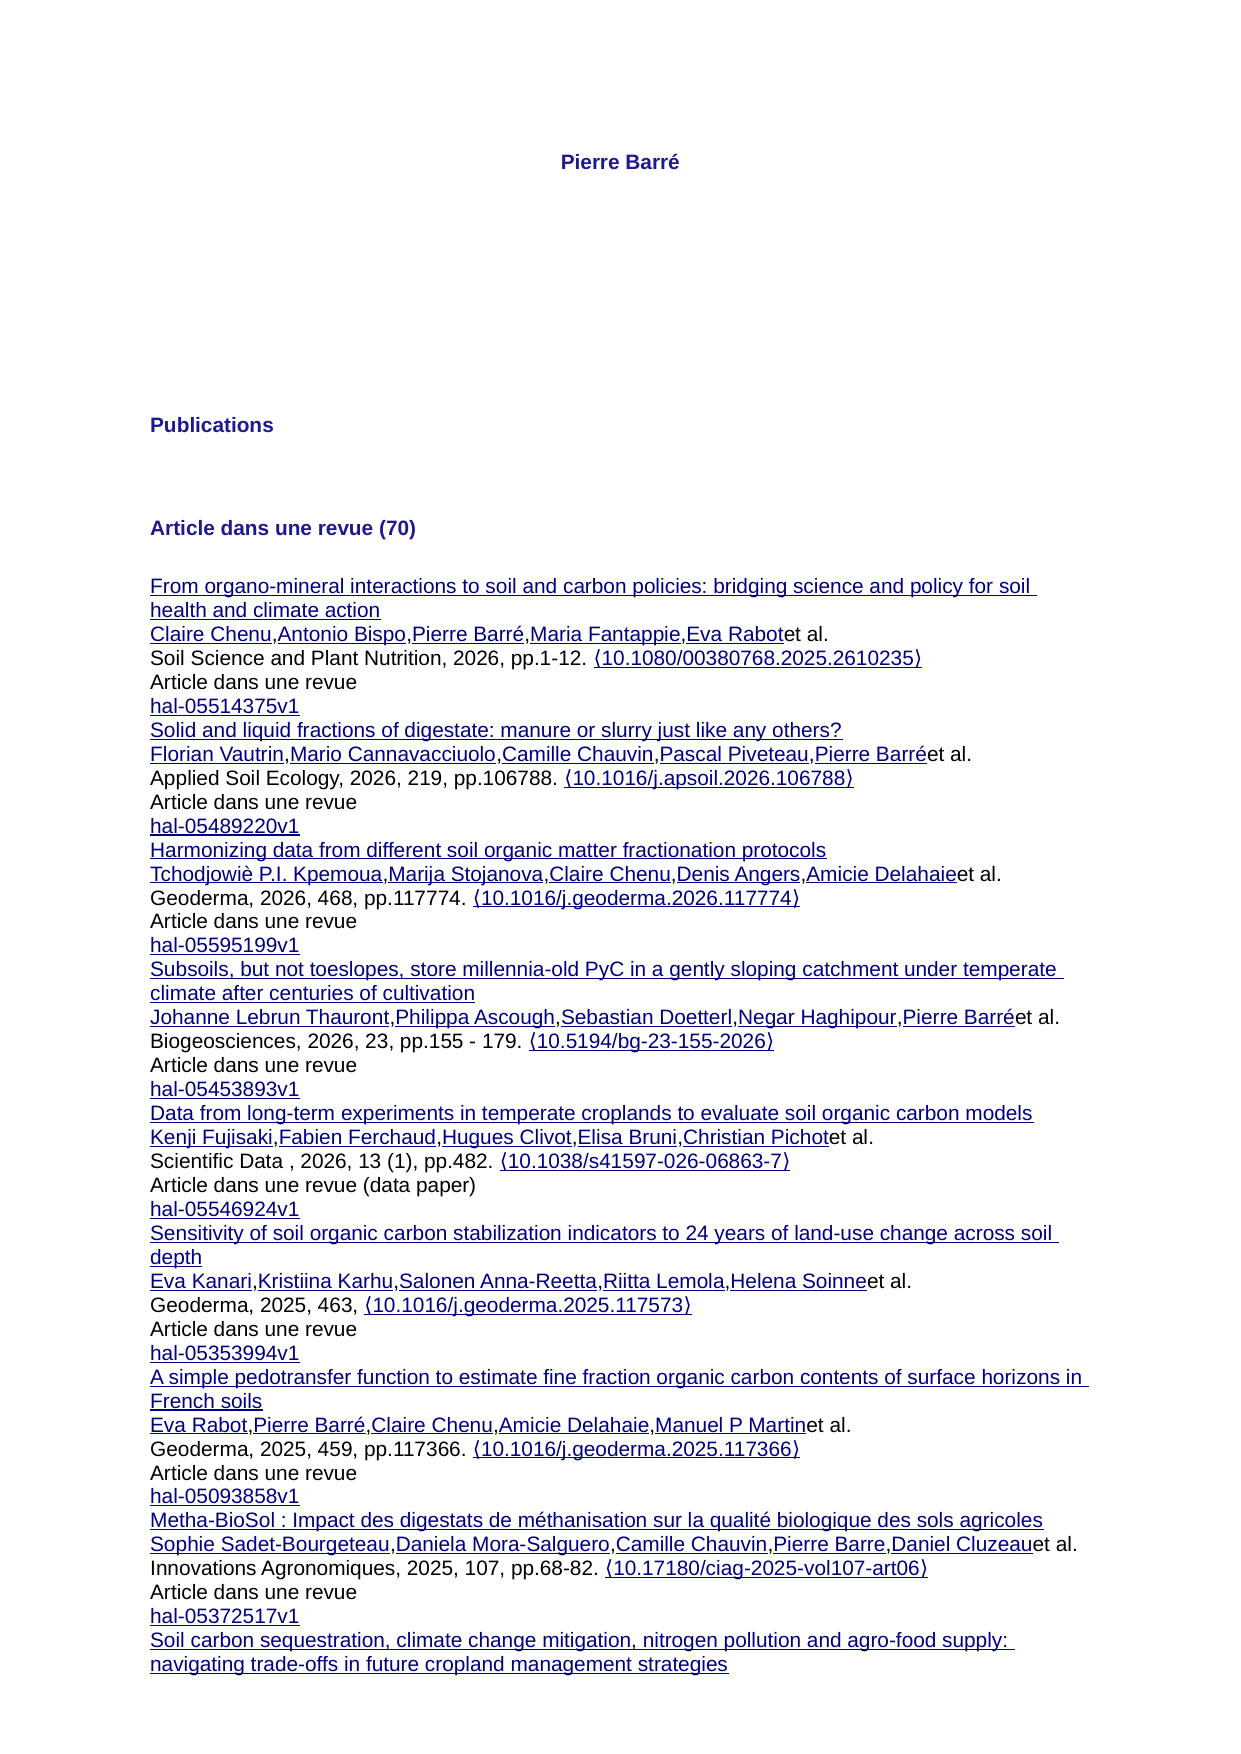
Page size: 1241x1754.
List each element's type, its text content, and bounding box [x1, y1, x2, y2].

subtitle Publications [150, 412, 1090, 436]
table_cell Data from long-term experiments in temperate croplands to evaluate soil organic carbon models Kenji Fujisaki,Fabien Ferchaud,Hugues Clivot,Elisa Bruni,Christian Pichotet al. Scientific Data , 2026, 13 (1), pp.482. ⟨10.1038/s41597-026-06863-7⟩ Article dans une revue (data paper) hal-05546924v1 [150, 1101, 1090, 1221]
table_header From organo-mineral interactions to soil and carbon policies: bridging science and policy for soil health and climate action Claire Chenu,Antonio Bispo,Pierre Barré,Maria Fantappie,Eva Rabotet al. Soil Science and Plant Nutrition, 2026, pp.1-12. ⟨10.1080/00380768.2025.2610235⟩ Article dans une revue hal-05514375v1 [150, 574, 1090, 718]
subtitle Pierre Barré [150, 150, 1090, 174]
table_cell A simple pedotransfer function to estimate fine fraction organic carbon contents of surface horizons in French soils Eva Rabot,Pierre Barré,Claire Chenu,Amicie Delahaie,Manuel P Martinet al. Geoderma, 2025, 459, pp.117366. ⟨10.1016/j.geoderma.2025.117366⟩ Article dans une revue hal-05093858v1 [150, 1365, 1090, 1508]
table_cell Subsoils, but not toeslopes, store millennia-old PyC in a gently sloping catchment under temperate climate after centuries of cultivation Johanne Lebrun Thauront,Philippa Ascough,Sebastian Doetterl,Negar Haghipour,Pierre Barréet al. Biogeosciences, 2026, 23, pp.155 - 179. ⟨10.5194/bg-23-155-2026⟩ Article dans une revue hal-05453893v1 [150, 957, 1090, 1101]
subtitle Article dans une revue (70) [150, 516, 1090, 539]
table_cell Metha-BioSol : Impact des digestats de méthanisation sur la qualité biologique des sols agricoles Sophie Sadet-Bourgeteau,Daniela Mora-Salguero,Camille Chauvin,Pierre Barre,Daniel Cluzeauet al. Innovations Agronomiques, 2025, 107, pp.68-82. ⟨10.17180/ciag-2025-vol107-art06⟩ Article dans une revue hal-05372517v1 [150, 1508, 1090, 1628]
table_cell Solid and liquid fractions of digestate: manure or slurry just like any others? Florian Vautrin,Mario Cannavacciuolo,Camille Chauvin,Pascal Piveteau,Pierre Barréet al. Applied Soil Ecology, 2026, 219, pp.106788. ⟨10.1016/j.apsoil.2026.106788⟩ Article dans une revue hal-05489220v1 [150, 718, 1090, 837]
table_cell Harmonizing data from different soil organic matter fractionation protocols Tchodjowiè P.I. Kpemoua,Marija Stojanova,Claire Chenu,Denis Angers,Amicie Delahaieet al. Geoderma, 2026, 468, pp.117774. ⟨10.1016/j.geoderma.2026.117774⟩ Article dans une revue hal-05595199v1 [150, 838, 1090, 957]
table_cell Sensitivity of soil organic carbon stabilization indicators to 24 years of land-use change across soil depth Eva Kanari,Kristiina Karhu,Salonen Anna-Reetta,Riitta Lemola,Helena Soinneet al. Geoderma, 2025, 463, ⟨10.1016/j.geoderma.2025.117573⟩ Article dans une revue hal-05353994v1 [150, 1221, 1090, 1364]
table_cell Soil carbon sequestration, climate change mitigation, nitrogen pollution and agro-food supply: navigating trade-offs in future cropland management strategies [150, 1628, 1090, 1676]
